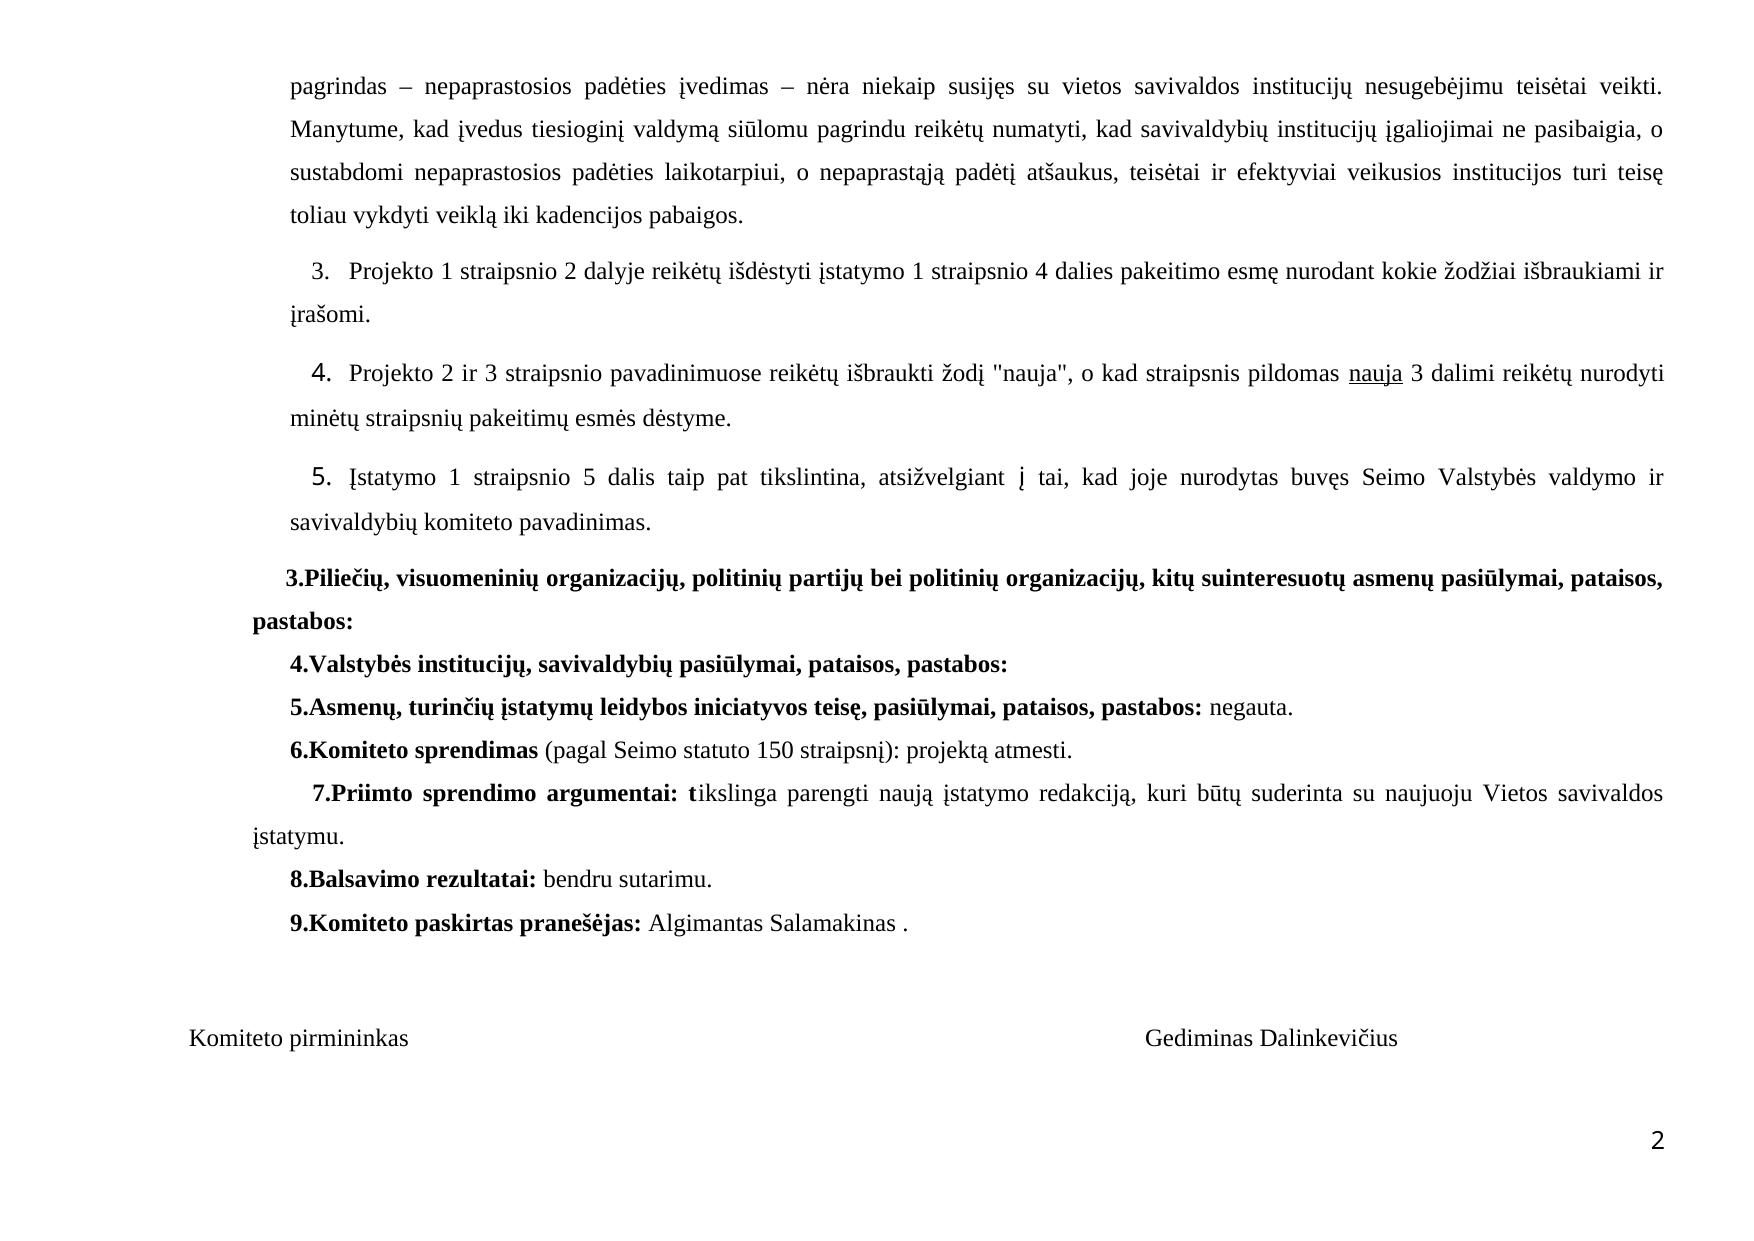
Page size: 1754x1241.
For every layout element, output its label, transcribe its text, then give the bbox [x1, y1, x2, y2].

text 5.Asmenų, turinčių įstatymų leidybos iniciatyvos teisę, pasiūlymai, pataisos, pastabos: negauta. [252, 692, 1665, 721]
list Projekto 1 straipsnio 2 dalyje reikėtų išdėstyti įstatymo 1 straipsnio 4 dalies pakeitimo esmę nurodant kokie žodžiai išbraukiami ir įrašomi. [252, 256, 1665, 328]
text 8.Balsavimo rezultatai: bendru sutarimu. [252, 864, 1665, 893]
list Projekto 2 ir 3 straipsnio pavadinimuose reikėtų išbraukti žodį "nauja", o kad straipsnis pildomas nauja 3 dalimi reikėtų nurodyti minėtų straipsnių pakeitimų esmės dėstyme. [252, 354, 1665, 432]
table_header Komiteto pirmininkas [177, 1023, 631, 1051]
text 3.Piliečių, visuomeninių organizacijų, politinių partijų bei politinių organizacijų, kitų suinteresuotų asmenų pasiūlymai, pataisos, pastabos: [252, 563, 1665, 634]
table_header Gediminas Dalinkevičius [1134, 1023, 1503, 1051]
text 4.Valstybės institucijų, savivaldybių pasiūlymai, pataisos, pastabos: [252, 649, 1665, 678]
list Įstatymo 1 straipsnio 5 dalis taip pat tikslintina, atsižvelgiant į tai, kad joje nurodytas buvęs Seimo Valstybės valdymo ir savivaldybių komiteto pavadinimas. [252, 459, 1665, 536]
text 7.Priimto sprendimo argumentai: tikslinga parengti naują įstatymo redakciją, kuri būtų suderinta su naujuoju Vietos savivaldos įstatymu. [252, 778, 1665, 850]
list pagrindas – nepaprastosios padėties įvedimas – nėra niekaip susijęs su vietos savivaldos institucijų nesugebėjimu teisėtai veikti. Manytume, kad įvedus tiesioginį valdymą siūlomu pagrindu reikėtų numatyti, kad savivaldybių institucijų įgaliojimai ne pasibaigia, o sustabdomi nepaprastosios padėties laikotarpiui, o nepaprastąją padėtį atšaukus, teisėtai ir efektyviai veikusios institucijos turi teisę toliau vykdyti veiklą iki kadencijos pabaigos. [252, 71, 1665, 229]
text 9.Komiteto paskirtas pranešėjas: Algimantas Salamakinas . [252, 908, 1665, 936]
text 6.Komiteto sprendimas (pagal Seimo statuto 150 straipsnį): projektą atmesti. [252, 735, 1665, 764]
table_header [631, 1023, 1133, 1051]
